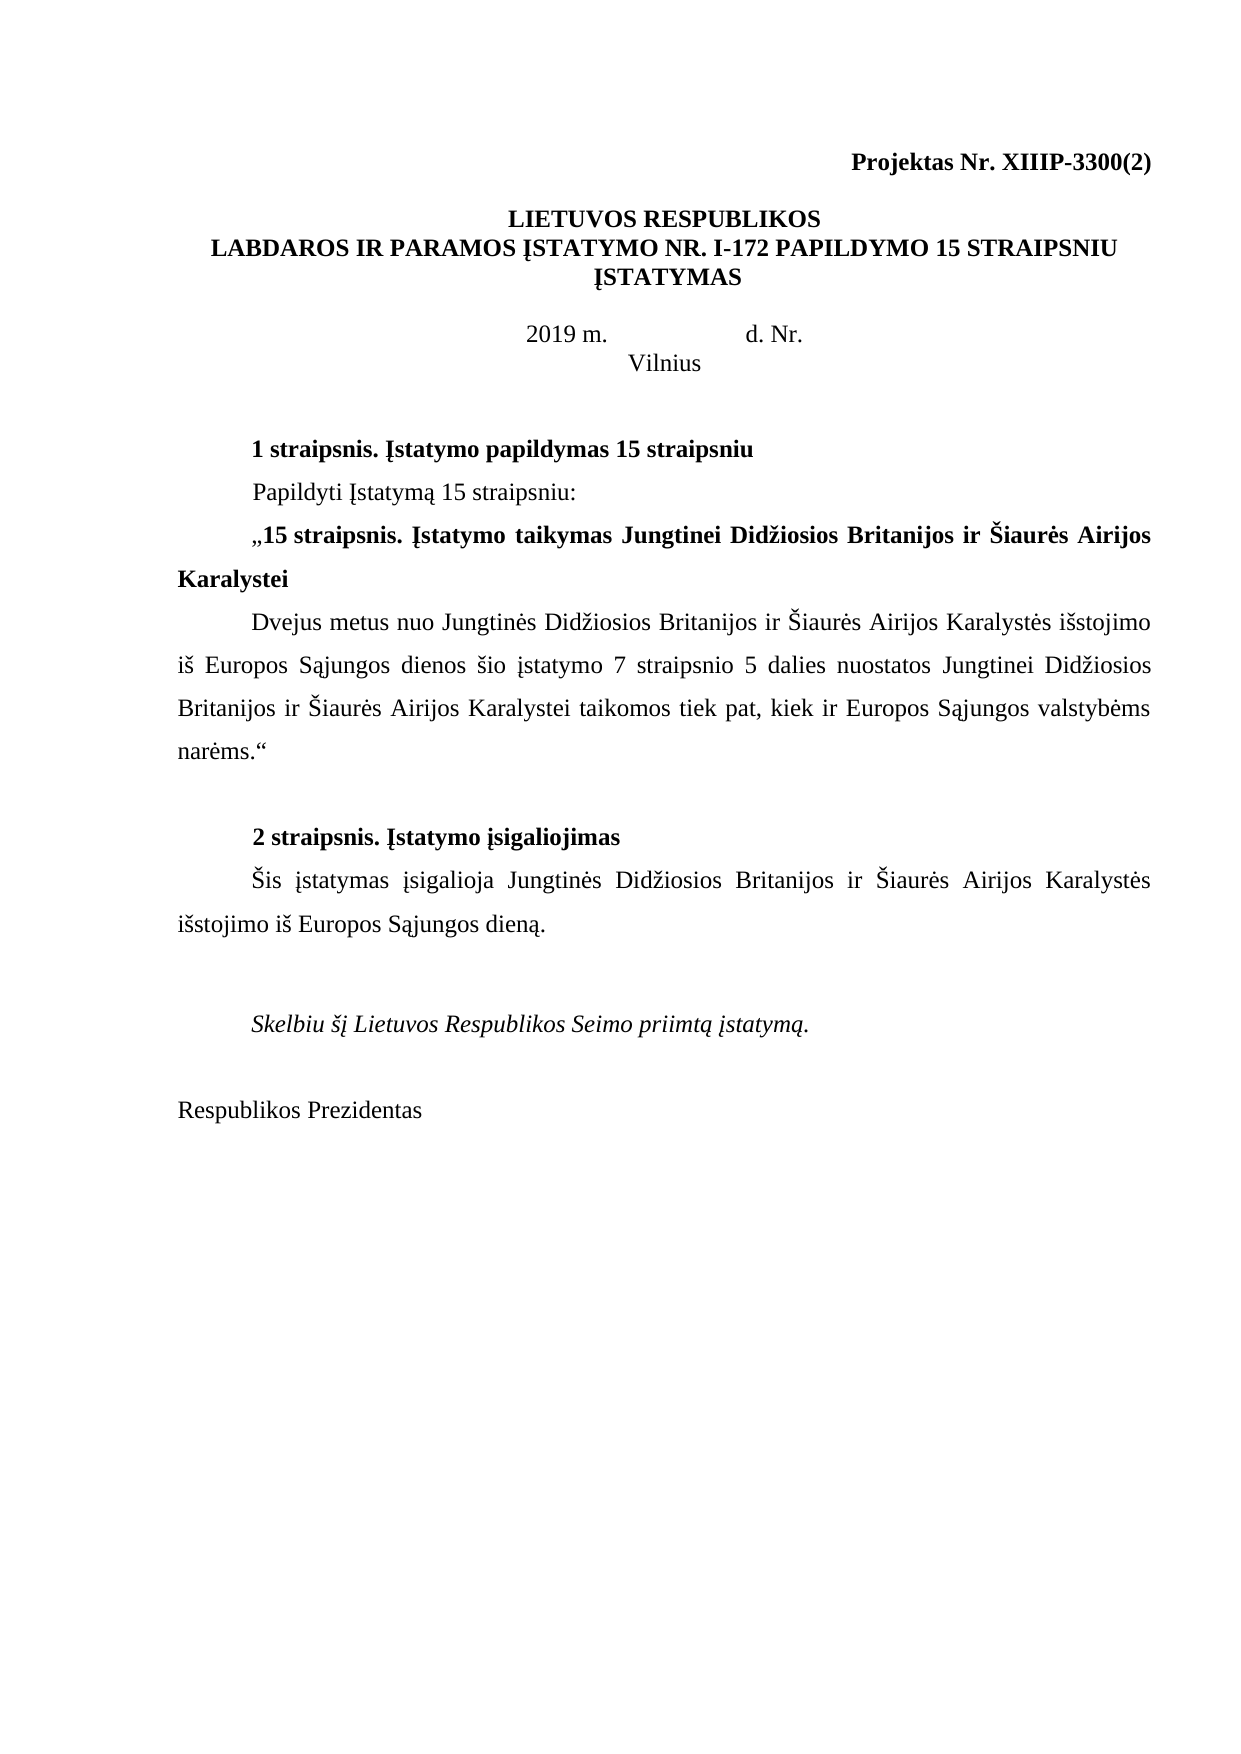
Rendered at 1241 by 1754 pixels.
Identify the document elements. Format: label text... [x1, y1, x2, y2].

text „15 straipsnis. Įstatymo taikymas Jungtinei Didžiosios Britanijos ir Šiaurės Airijos Karalystei [177, 521, 1152, 592]
text Vilnius [177, 348, 1152, 377]
text Dvejus metus nuo Jungtinės Didžiosios Britanijos ir Šiaurės Airijos Karalystės išstojimo iš Europos Sąjungos dienos šio įstatymo 7 straipsnio 5 dalies nuostatos Jungtinei Didžiosios Britanijos ir Šiaurės Airijos Karalystei taikomos tiek pat, kiek ir Europos Sąjungos valstybėms narėms.“ [177, 607, 1152, 765]
text Skelbiu šį Lietuvos Respublikos Seimo priimtą įstatymą. [177, 1009, 1152, 1038]
text ĮSTATYMAS [177, 262, 1152, 291]
text 1 straipsnis. Įstatymo papildymas 15 straipsniu [177, 434, 1152, 463]
text 2 straipsnis. Įstatymo įsigaliojimas [177, 822, 1152, 851]
text LABDAROS IR PARAMOS ĮSTATYMO NR. I-172 Papildymo 15 straipsniu [177, 233, 1152, 262]
text Respublikos Prezidentas [177, 1096, 1152, 1124]
text 2019 m. d. Nr. [177, 319, 1152, 348]
text Šis įstatymas įsigalioja Jungtinės Didžiosios Britanijos ir Šiaurės Airijos Karalystės išstojimo iš Europos Sąjungos dieną. [177, 866, 1152, 937]
text LIETUVOS RESPUBLIKOS [177, 204, 1152, 233]
text Projektas Nr. XIIIP-3300(2) [177, 147, 1152, 176]
text Papildyti Įstatymą 15 straipsniu: [252, 477, 1152, 506]
